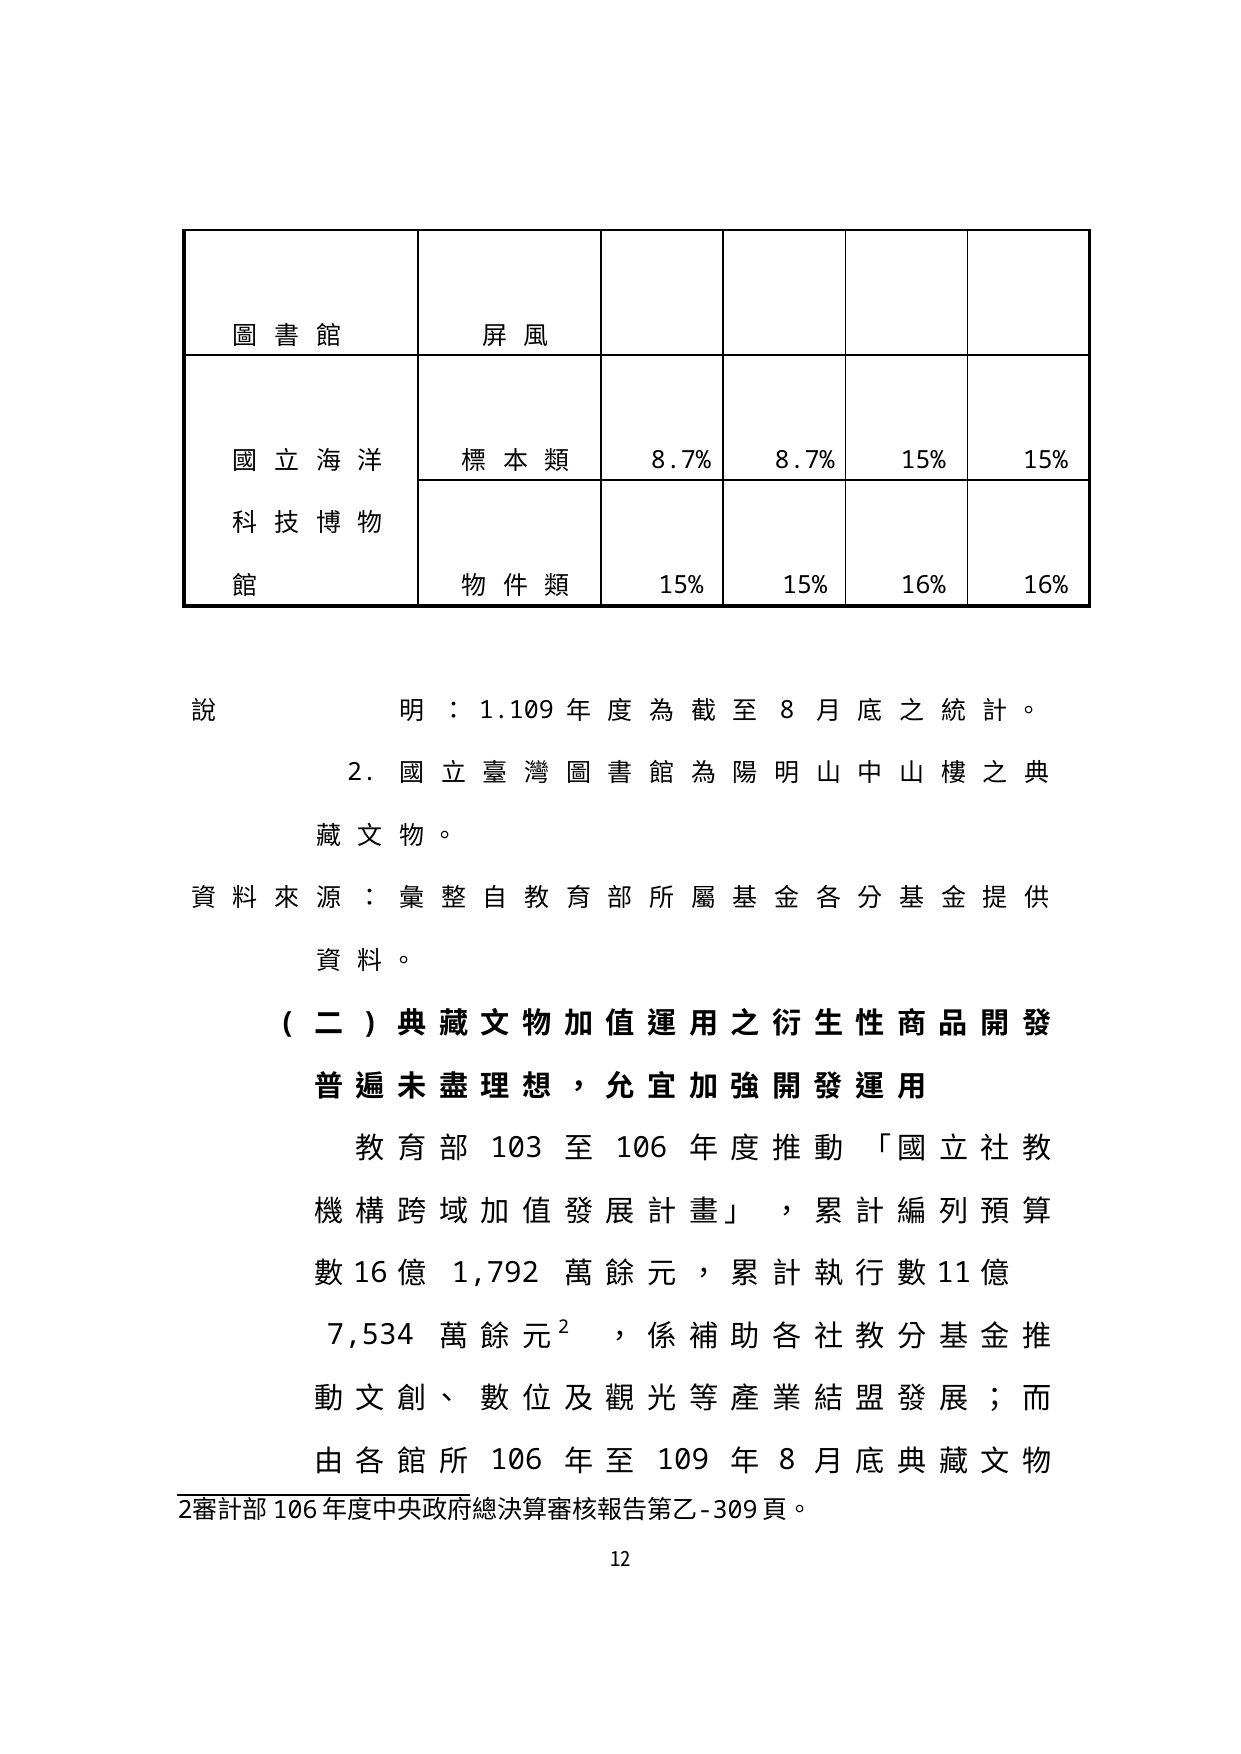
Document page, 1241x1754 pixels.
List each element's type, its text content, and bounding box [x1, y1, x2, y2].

table_cell 16% [968, 481, 1088, 604]
table_cell 15% [846, 356, 967, 479]
table_cell 國立海洋科技博物館 [186, 356, 417, 604]
text 審計部106年度中央政府總決算審核報告第乙-309頁。 [177, 1496, 1063, 1525]
text 教育部103至106年度推動「國立社教機構跨域加值發展計畫」，累計編列預算數16億1,792萬餘元，累計執行數11億7,534萬餘元，係補助各社教分基金推動文創、數位及觀光等產業結盟發展；而由各館所106年至109年8月底典藏文物 [271, 1104, 1058, 1479]
table_cell 15% [602, 481, 722, 604]
text 2.國立臺灣圖書館為陽明山中山樓之典藏文物。 [183, 729, 1058, 854]
table_cell 15% [724, 481, 845, 604]
text (二)典藏文物加值運用之衍生性商品開發普遍未盡理想，允宜加強開發運用 [242, 979, 1058, 1104]
table_cell 15% [968, 356, 1088, 479]
table_cell 16% [846, 481, 967, 604]
table_cell [846, 231, 967, 354]
table_cell 8.7% [724, 356, 845, 479]
table_cell [602, 231, 722, 354]
table_cell 圖書館 [186, 231, 417, 354]
table_cell 物件類 [419, 481, 600, 604]
table_cell 標本類 [419, 356, 600, 479]
table_cell 屏風 [419, 231, 600, 354]
table_cell 8.7% [602, 356, 722, 479]
table_cell [968, 231, 1088, 354]
table_cell [724, 231, 845, 354]
text 說 明：1.109年度為截至8月底之統計。 [183, 667, 1058, 729]
text 資料來源：彙整自教育部所屬基金各分基金提供資料。 [183, 854, 1058, 979]
